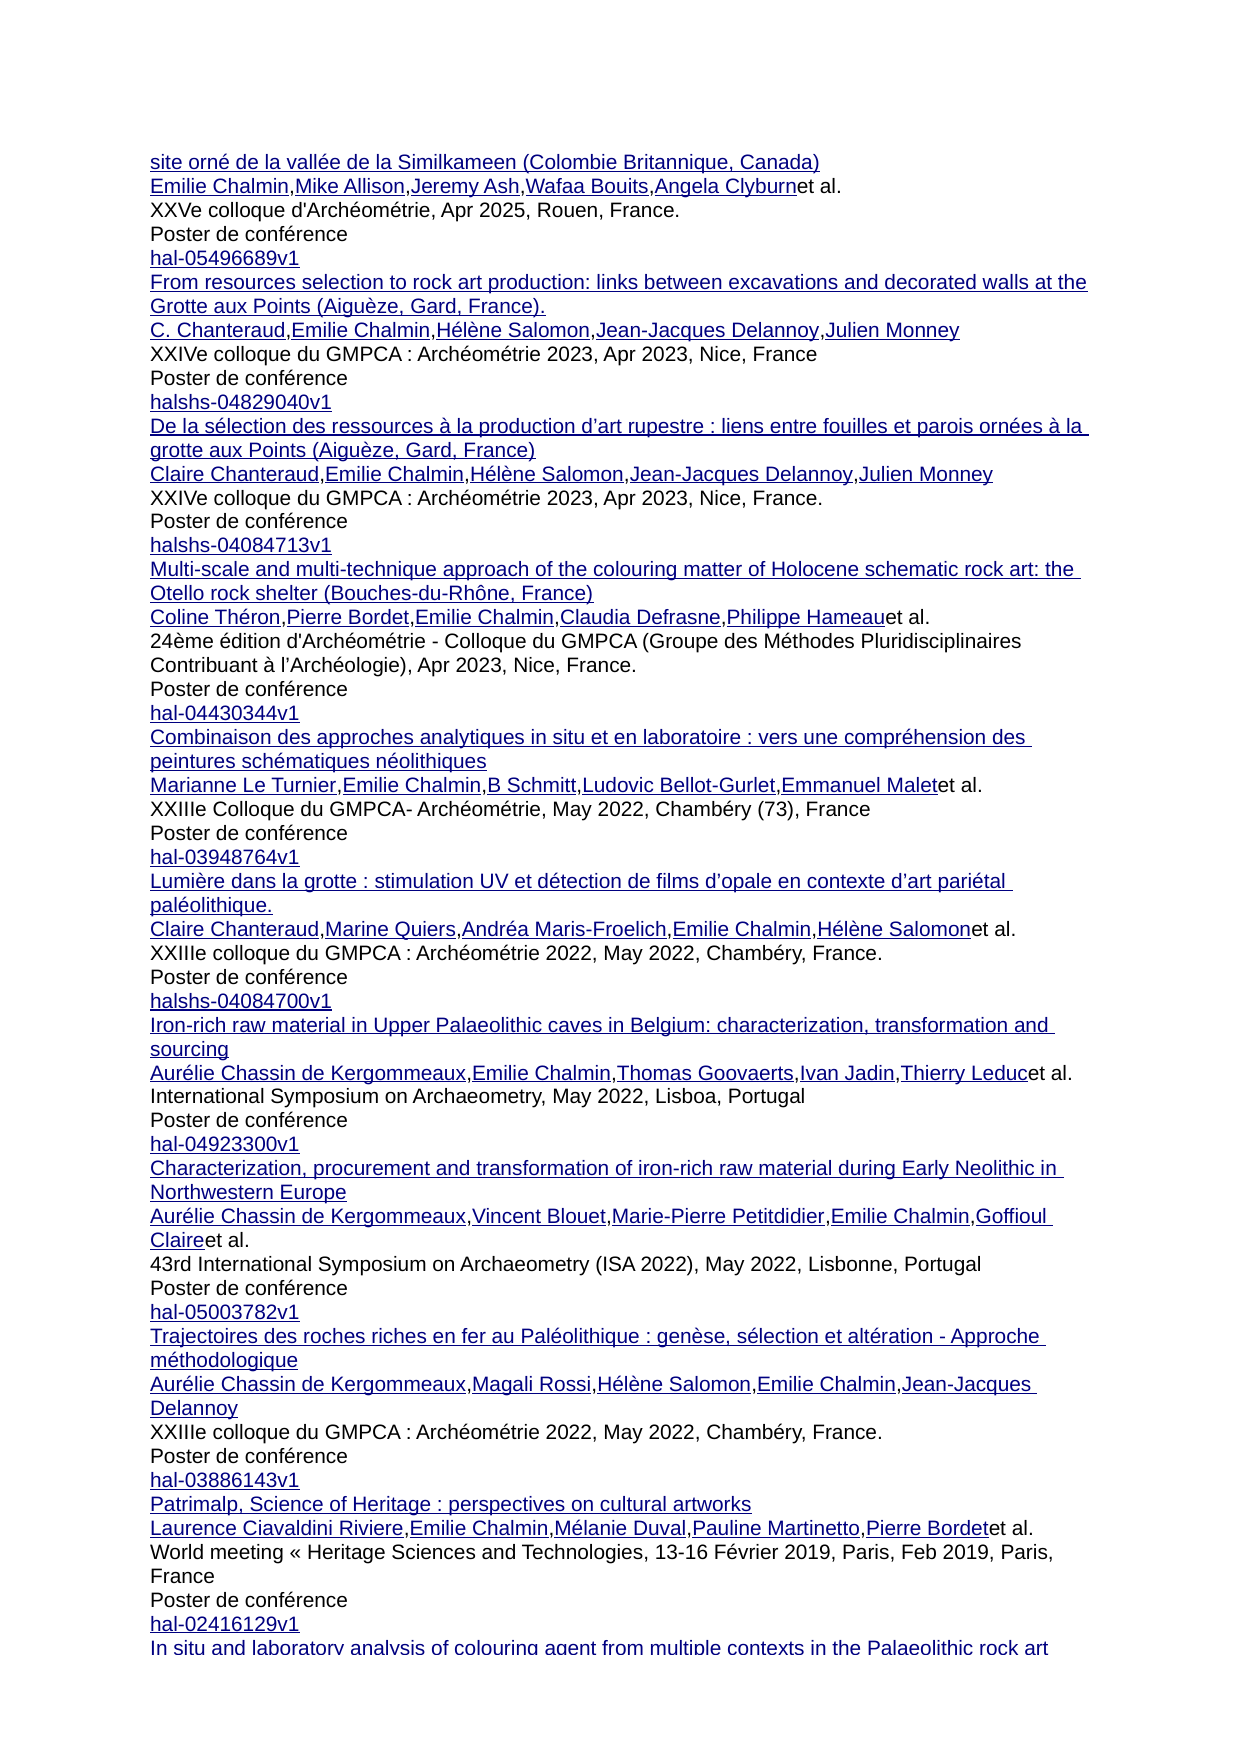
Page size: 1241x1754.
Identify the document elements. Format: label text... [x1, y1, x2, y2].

table_cell Multi-scale and multi-technique approach of the colouring matter of Holocene schematic rock art: the Otello rock shelter (Bouches-du-Rhône, France) Coline Théron,Pierre Bordet,Emilie Chalmin,Claudia Defrasne,Philippe Hameauet al. 24ème édition d'Archéométrie - Colloque du GMPCA (Groupe des Méthodes Pluridisciplinaires Contribuant à l’Archéologie), Apr 2023, Nice, France. Poster de conférence hal-04430344v1 [150, 557, 1090, 725]
table_cell Characterization, procurement and transformation of iron-rich raw material during Early Neolithic in Northwestern Europe Aurélie Chassin de Kergommeaux,Vincent Blouet,Marie-Pierre Petitdidier,Emilie Chalmin,Goffioul Claireet al. 43rd International Symposium on Archaeometry (ISA 2022), May 2022, Lisbonne, Portugal Poster de conférence hal-05003782v1 [150, 1156, 1090, 1324]
table_cell From resources selection to rock art production: links between excavations and decorated walls at the Grotte aux Points (Aiguèze, Gard, France). C. Chanteraud,Emilie Chalmin,Hélène Salomon,Jean-Jacques Delannoy,Julien Monney XXIVe colloque du GMPCA : Archéométrie 2023, Apr 2023, Nice, France Poster de conférence halshs-04829040v1 [150, 270, 1090, 413]
table_cell Lumière dans la grotte : stimulation UV et détection de films d’opale en contexte d’art pariétal paléolithique. Claire Chanteraud,Marine Quiers,Andréa Maris-Froelich,Emilie Chalmin,Hélène Salomonet al. XXIIIe colloque du GMPCA : Archéométrie 2022, May 2022, Chambéry, France. Poster de conférence halshs-04084700v1 [150, 869, 1090, 1012]
table_cell Combinaison des approches analytiques in situ et en laboratoire : vers une compréhension des peintures schématiques néolithiques Marianne Le Turnier,Emilie Chalmin,B Schmitt,Ludovic Bellot-Gurlet,Emmanuel Maletet al. XXIIIe Colloque du GMPCA- Archéométrie, May 2022, Chambéry (73), France Poster de conférence hal-03948764v1 [150, 725, 1090, 869]
table_cell Iron-rich raw material in Upper Palaeolithic caves in Belgium: characterization, transformation and sourcing Aurélie Chassin de Kergommeaux,Emilie Chalmin,Thomas Goovaerts,Ivan Jadin,Thierry Leducet al. International Symposium on Archaeometry, May 2022, Lisboa, Portugal Poster de conférence hal-04923300v1 [150, 1013, 1090, 1156]
table_header De la paroi à la source d'approvisionnement : stratégie d'étude de la matière colorante dans le cas de site orné de la vallée de la Similkameen (Colombie Britannique, Canada) Emilie Chalmin,Mike Allison,Jeremy Ash,Wafaa Bouits,Angela Clyburnet al. XXVe colloque d'Archéométrie, Apr 2025, Rouen, France. Poster de conférence hal-05496689v1 [150, 150, 1090, 270]
table_cell In situ and laboratory analysis of colouring agent from multiple contexts in the Palaeolithic rock art [150, 1635, 1090, 1655]
table_cell De la sélection des ressources à la production d’art rupestre : liens entre fouilles et parois ornées à la grotte aux Points (Aiguèze, Gard, France) Claire Chanteraud,Emilie Chalmin,Hélène Salomon,Jean-Jacques Delannoy,Julien Monney XXIVe colloque du GMPCA : Archéométrie 2023, Apr 2023, Nice, France. Poster de conférence halshs-04084713v1 [150, 414, 1090, 557]
table_cell Patrimalp, Science of Heritage : perspectives on cultural artworks Laurence Ciavaldini Riviere,Emilie Chalmin,Mélanie Duval,Pauline Martinetto,Pierre Bordetet al. World meeting « Heritage Sciences and Technologies, 13-16 Février 2019, Paris, Feb 2019, Paris, France Poster de conférence hal-02416129v1 [150, 1492, 1090, 1635]
table_cell Trajectoires des roches riches en fer au Paléolithique : genèse, sélection et altération - Approche méthodologique Aurélie Chassin de Kergommeaux,Magali Rossi,Hélène Salomon,Emilie Chalmin,Jean-Jacques Delannoy XXIIIe colloque du GMPCA : Archéométrie 2022, May 2022, Chambéry, France. Poster de conférence hal-03886143v1 [150, 1324, 1090, 1492]
